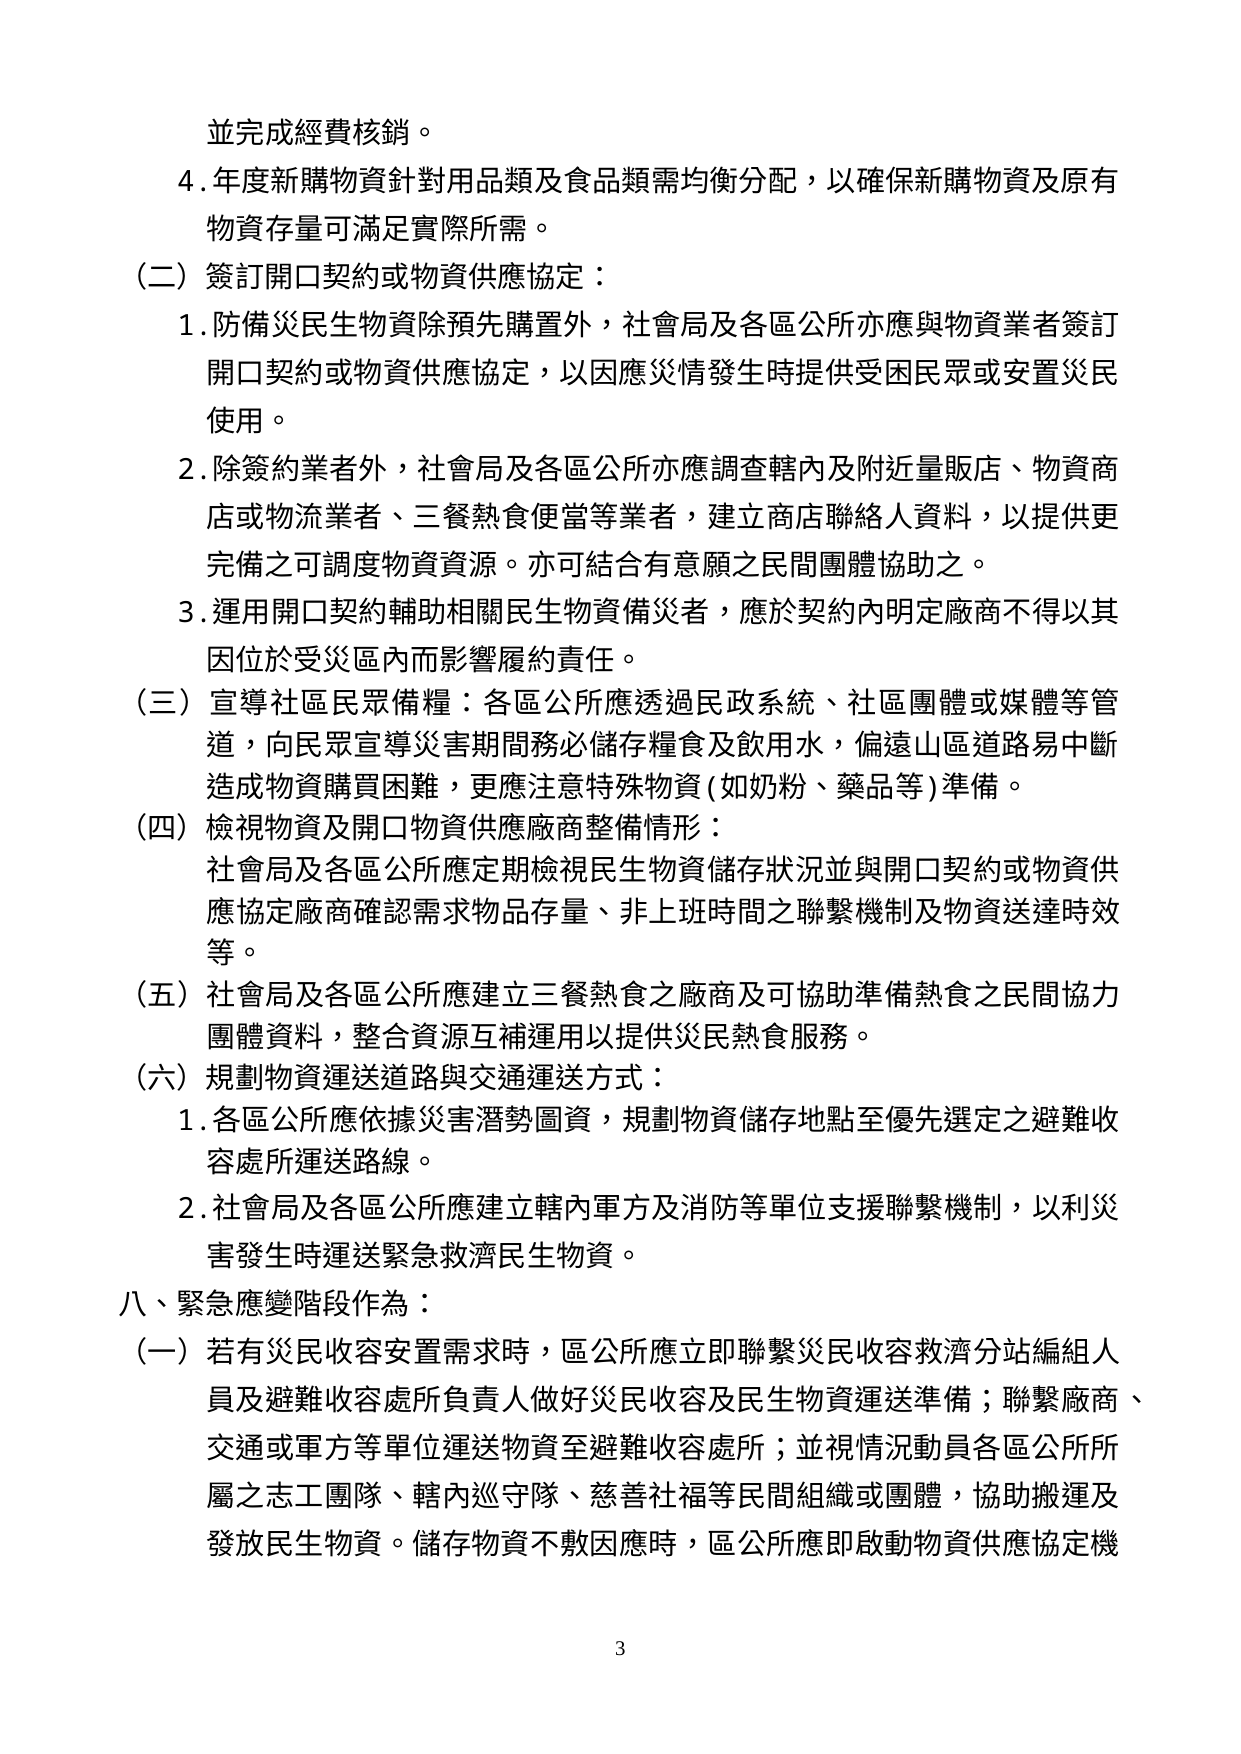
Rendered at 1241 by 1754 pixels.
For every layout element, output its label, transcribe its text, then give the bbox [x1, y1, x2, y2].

text （二）簽訂開口契約或物資供應協定： [118, 249, 1122, 297]
text （一）若有災民收容安置需求時，區公所應立即聯繫災民收容救濟分站編組人員及避難收容處所負責人做好災民收容及民生物資運送準備；聯繫廠商、交通或軍方等單位運送物資至避難收容處所；並視情況動員各區公所所屬之志工團隊、轄內巡守隊、慈善社福等民間組織或團體，協助搬運及發放民生物資。儲存物資不敷因應時，區公所應即啟動物資供應協定機制，聯繫廠商提供民生物資。 [118, 1324, 1122, 1564]
text （四）檢視物資及開口物資供應廠商整備情形： [118, 805, 1122, 847]
text 3.運用開口契約輔助相關民生物資備災者，應於契約內明定廠商不得以其因位於受災區內而影響履約責任。 [177, 584, 1122, 680]
text （三）宣導社區民眾備糧：各區公所應透過民政系統、社區團體或媒體等管道，向民眾宣導災害期間務必儲存糧食及飲用水，偏遠山區道路易中斷造成物資購買困難，更應注意特殊物資(如奶粉、藥品等)準備。 [118, 680, 1122, 805]
text 2.社會局及各區公所應建立轄內軍方及消防等單位支援聯繫機制，以利災害發生時運送緊急救濟民生物資。 [177, 1180, 1122, 1276]
text 3.區公所購入物資後，需將新購物資之品項、數量、單位、價格、有效期限、存放點、管理人員等登錄相關電子系統，依指定期程報社會局備查，並完成經費核銷。 [177, 105, 1122, 153]
text 社會局及各區公所應定期檢視民生物資儲存狀況並與開口契約或物資供應協定廠商確認需求物品存量、非上班時間之聯繫機制及物資送達時效等。 [206, 847, 1122, 972]
text 1.防備災民生物資除預先購置外，社會局及各區公所亦應與物資業者簽訂開口契約或物資供應協定，以因應災情發生時提供受困民眾或安置災民使用。 [177, 297, 1122, 441]
text 八、緊急應變階段作為： [118, 1276, 1122, 1324]
text （五）社會局及各區公所應建立三餐熱食之廠商及可協助準備熱食之民間協力團體資料，整合資源互補運用以提供災民熱食服務。 [118, 972, 1122, 1055]
text （六）規劃物資運送道路與交通運送方式： [118, 1055, 1122, 1097]
text 1.各區公所應依據災害潛勢圖資，規劃物資儲存地點至優先選定之避難收容處所運送路線。 [177, 1097, 1122, 1180]
text 2.除簽約業者外，社會局及各區公所亦應調查轄內及附近量販店、物資商店或物流業者、三餐熱食便當等業者，建立商店聯絡人資料，以提供更完備之可調度物資資源。亦可結合有意願之民間團體協助之。 [177, 441, 1122, 584]
text 4.年度新購物資針對用品類及食品類需均衡分配，以確保新購物資及原有物資存量可滿足實際所需。 [177, 153, 1122, 249]
